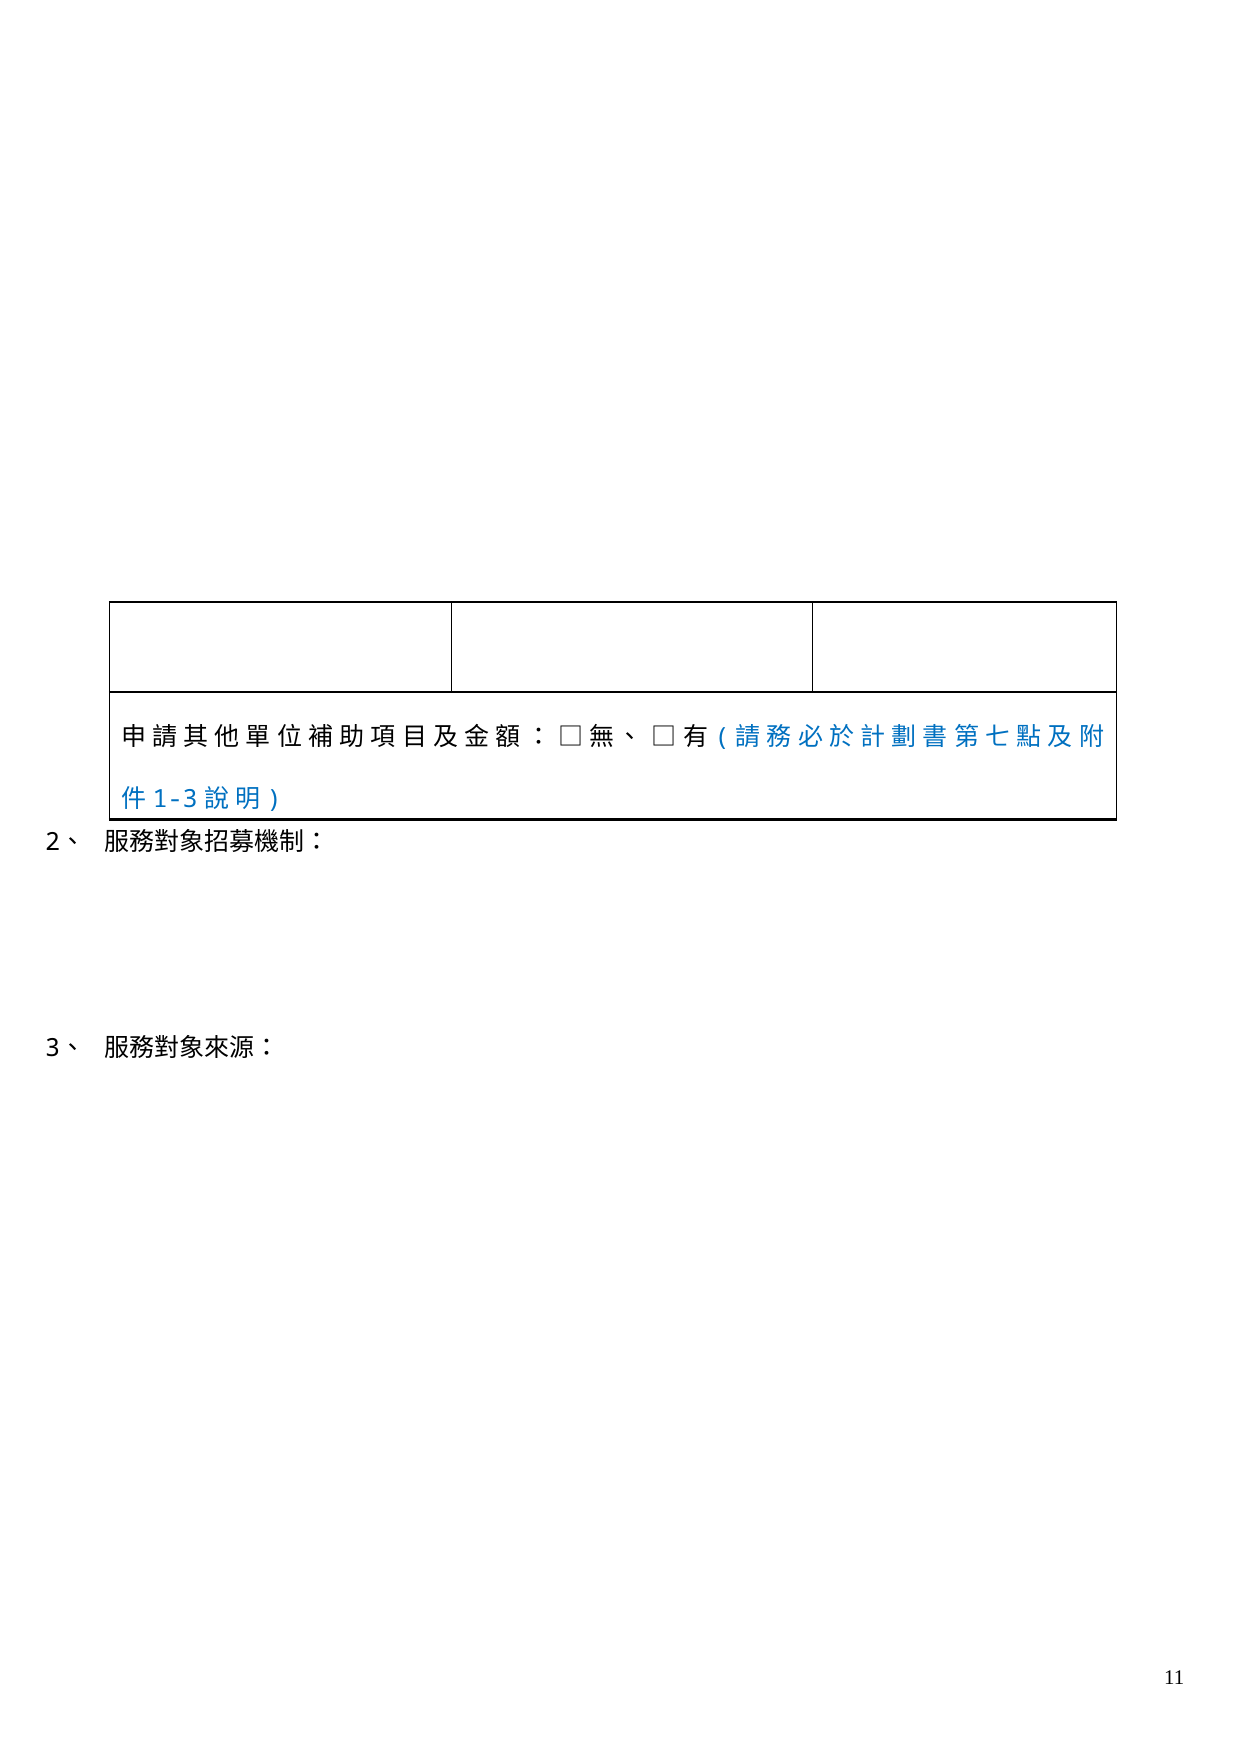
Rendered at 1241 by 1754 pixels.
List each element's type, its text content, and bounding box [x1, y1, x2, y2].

list 服務對象來源： [45, 1027, 1180, 1064]
table_cell [813, 603, 1116, 691]
table_cell 申請其他單位補助項目及金額：□無、□有(請務必於計劃書第七點及附件1-3說明) [110, 693, 1116, 818]
list 服務對象招募機制： [45, 821, 1180, 857]
table_cell [452, 603, 812, 691]
table_cell [110, 603, 451, 691]
